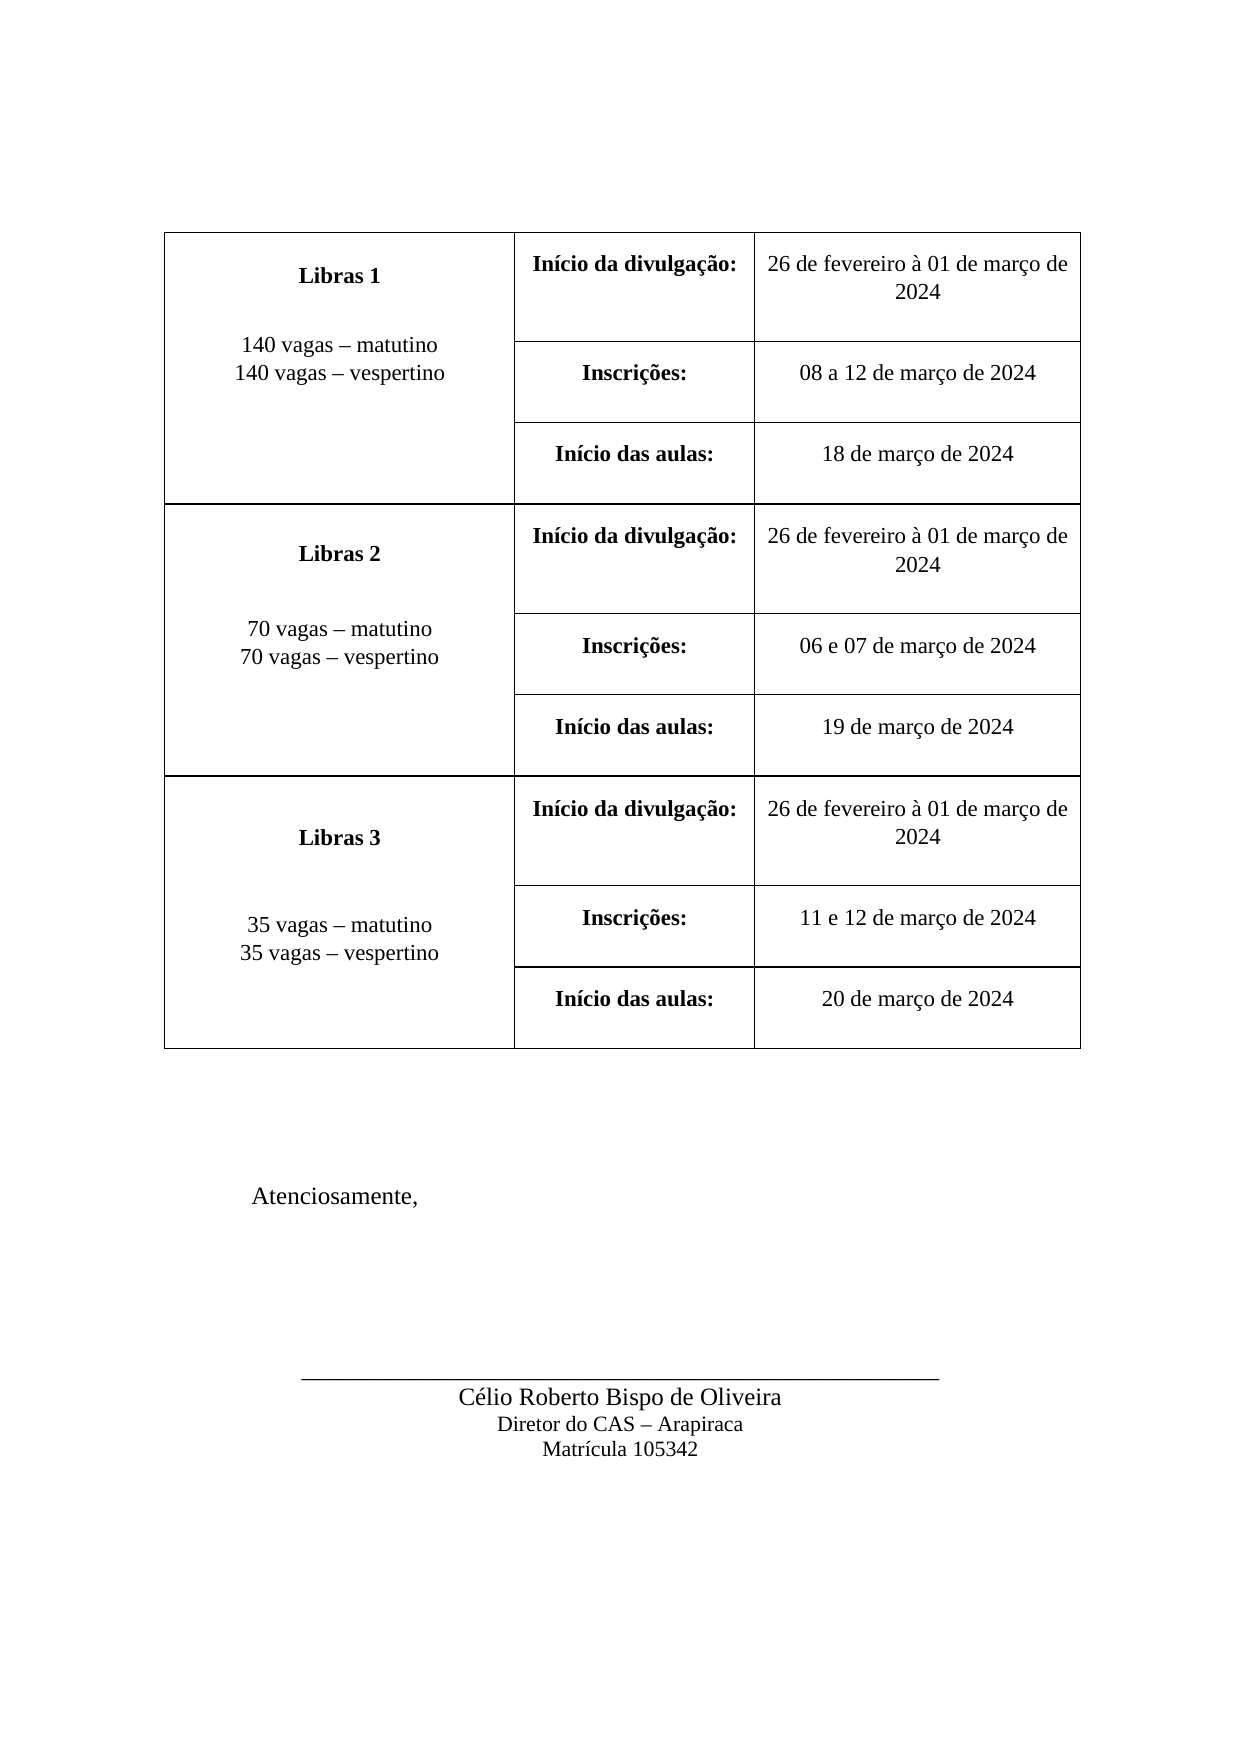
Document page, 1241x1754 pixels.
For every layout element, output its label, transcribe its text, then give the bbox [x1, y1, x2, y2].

table_header 26 de fevereiro à 01 de março de 2024 [755, 505, 1080, 613]
text Diretor do CAS – Arapiraca [177, 1411, 1063, 1436]
table_cell 08 a 12 de março de 2024 [755, 342, 1080, 422]
table_cell 19 de março de 2024 [755, 695, 1080, 775]
table_cell 18 de março de 2024 [755, 423, 1080, 503]
table_header 26 de fevereiro à 01 de março de 2024 [755, 777, 1080, 885]
table_cell Início das aulas: [515, 968, 754, 1047]
text Atenciosamente, [177, 1181, 1063, 1210]
table_cell Inscrições: [515, 614, 754, 694]
table_header Libras 1 140 vagas – matutino 140 vagas – vespertino [165, 233, 514, 503]
text Célio Roberto Bispo de Oliveira [177, 1382, 1063, 1411]
table_header Início da divulgação: [515, 233, 754, 341]
table_header 26 de fevereiro à 01 de março de 2024 [755, 233, 1080, 341]
table_cell Inscrições: [515, 342, 754, 422]
table_cell 11 e 12 de março de 2024 [755, 886, 1080, 966]
table_cell Início das aulas: [515, 695, 754, 775]
text Matrícula 105342 [177, 1436, 1063, 1462]
table_cell 06 e 07 de março de 2024 [755, 614, 1080, 694]
table_header Início da divulgação: [515, 777, 754, 885]
table_header Libras 3 35 vagas – matutino 35 vagas – vespertino [165, 777, 514, 1047]
table_cell 20 de março de 2024 [755, 968, 1080, 1047]
table_header Início da divulgação: [515, 505, 754, 613]
table_header Libras 2 70 vagas – matutino 70 vagas – vespertino [165, 505, 514, 775]
text ___________________________________________________ [177, 1354, 1063, 1382]
table_cell Inscrições: [515, 886, 754, 966]
table_cell Início das aulas: [515, 423, 754, 503]
